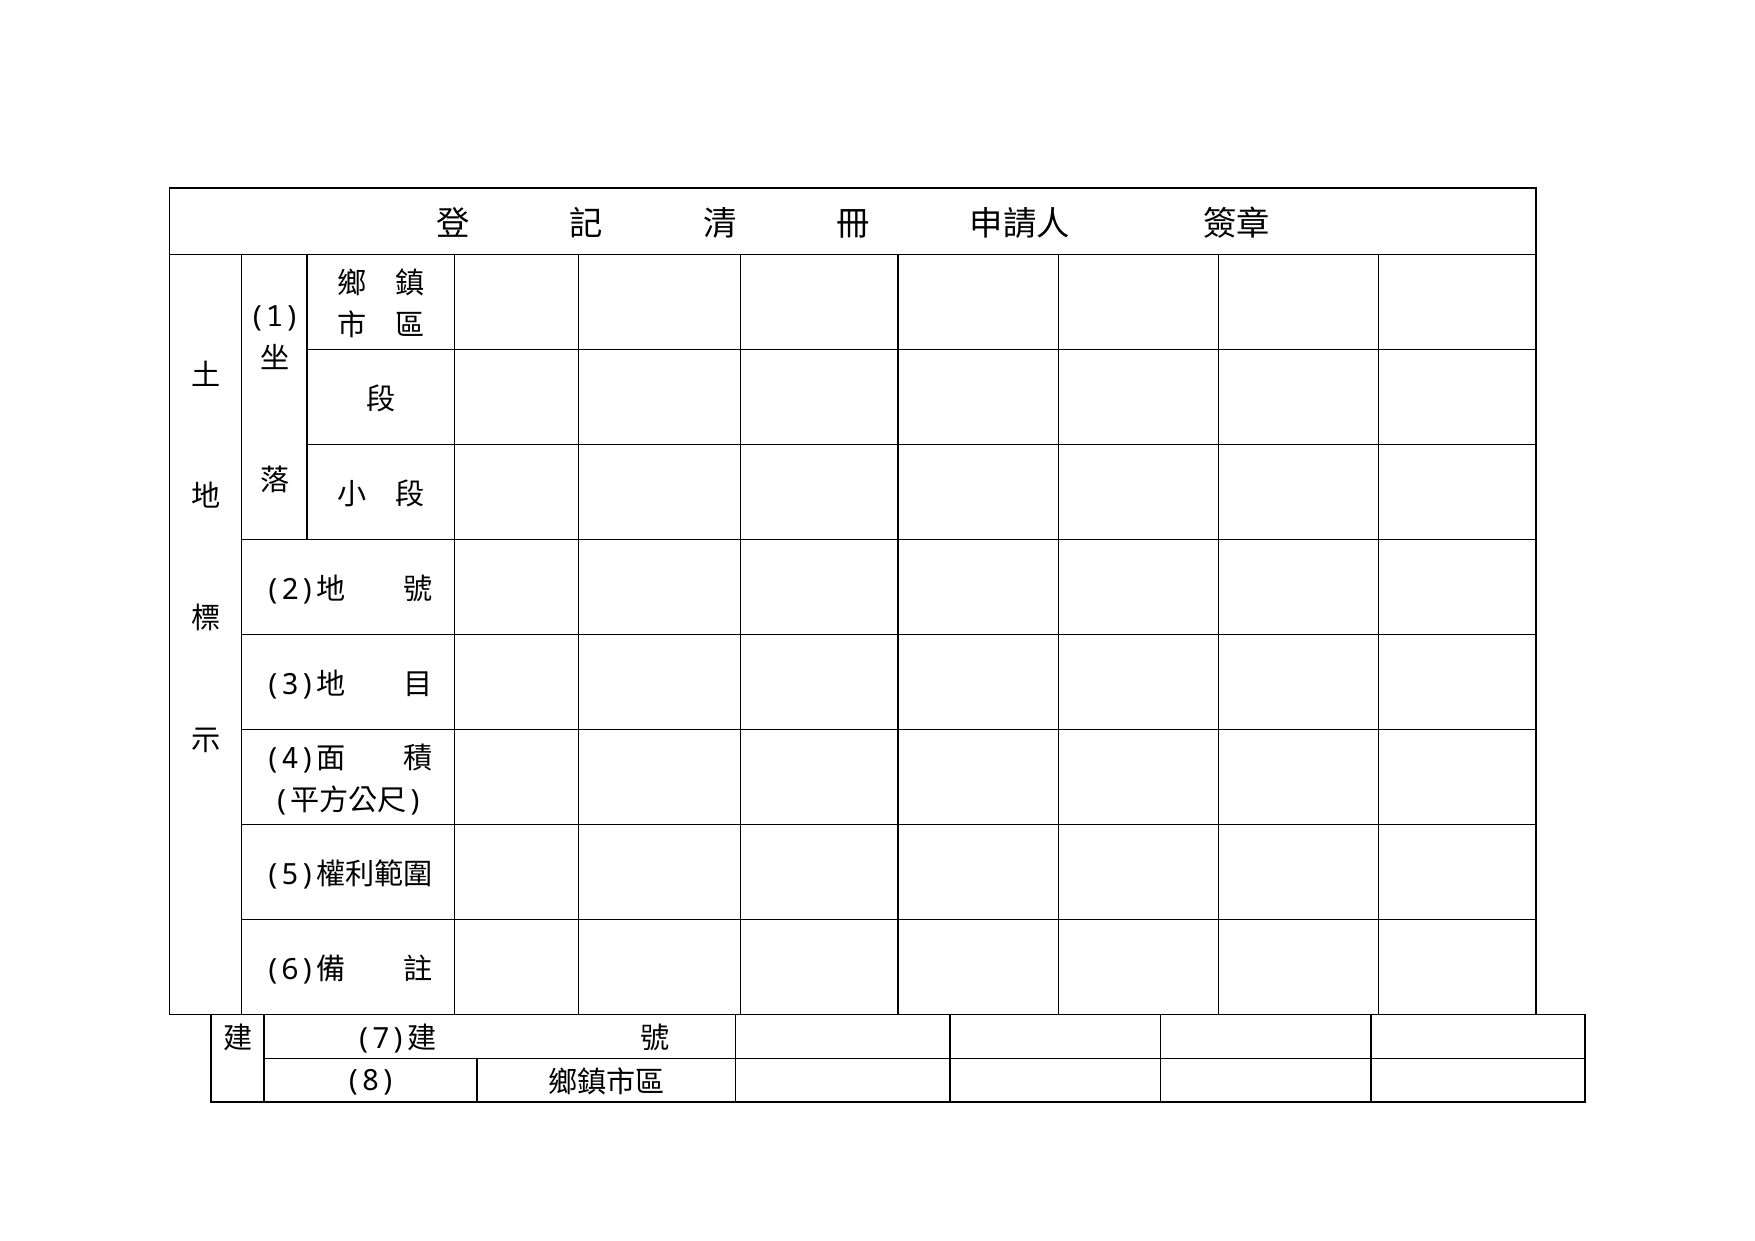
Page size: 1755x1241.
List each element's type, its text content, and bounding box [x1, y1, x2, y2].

table_cell [1219, 255, 1378, 348]
table_cell [1537, 254, 1585, 348]
table_cell [1219, 730, 1378, 823]
table_cell [741, 540, 897, 633]
table_cell [579, 540, 740, 633]
table_cell [1379, 635, 1535, 728]
table_cell 鄉 鎮 市 區 [308, 255, 454, 348]
table_cell (4)面 積 (平方公尺) [242, 730, 454, 823]
table_cell [1379, 255, 1535, 348]
table_cell [455, 540, 578, 633]
table_cell [741, 825, 897, 918]
table_cell [579, 255, 740, 348]
table_cell [1537, 634, 1585, 728]
table_header 登 記 清 冊 申請人 簽章 [170, 189, 1535, 253]
table_cell [1219, 635, 1378, 728]
table_cell [741, 445, 897, 538]
table_cell [169, 1058, 210, 1101]
table_cell [1219, 445, 1378, 538]
table_cell [1219, 825, 1378, 918]
table_cell (6)備 註 [242, 920, 454, 1013]
table_header [1537, 187, 1585, 253]
table_cell [1379, 825, 1535, 918]
table_cell [741, 920, 897, 1013]
table_cell 建 物 標 示 [212, 1015, 263, 1101]
table_cell 鄉鎮市區 [478, 1059, 735, 1101]
table_cell [455, 825, 578, 918]
table_cell [899, 920, 1058, 1013]
table_cell [1537, 824, 1585, 918]
table_cell [741, 730, 897, 823]
table_cell [1219, 920, 1378, 1013]
table_cell [1537, 444, 1585, 538]
table_cell [455, 255, 578, 348]
table_cell [1161, 1015, 1370, 1057]
table_cell [899, 350, 1058, 443]
table_cell [1219, 540, 1378, 633]
table_cell [1059, 540, 1218, 633]
table_cell [579, 445, 740, 538]
table_cell [1537, 729, 1585, 823]
table_cell [579, 350, 740, 443]
table_cell [899, 730, 1058, 823]
table_cell [741, 255, 897, 348]
table_cell [951, 1015, 1160, 1057]
table_cell (1) 坐 落 [242, 255, 306, 538]
table_cell 小 段 [308, 445, 454, 538]
table_cell [455, 445, 578, 538]
table_cell [1372, 1059, 1584, 1101]
table_cell [899, 445, 1058, 538]
table_cell [579, 920, 740, 1013]
table_cell [455, 635, 578, 728]
table_cell 土 地 標 示 [170, 255, 241, 1013]
table_cell [1059, 350, 1218, 443]
table_cell (2)地 號 [242, 540, 454, 633]
table_cell [1059, 730, 1218, 823]
table_cell [1537, 919, 1585, 1013]
table_cell 段 [308, 350, 454, 443]
table_cell [579, 730, 740, 823]
table_cell [899, 825, 1058, 918]
table_cell [899, 255, 1058, 348]
table_cell [1379, 730, 1535, 823]
table_cell [579, 635, 740, 728]
table_cell [1379, 920, 1535, 1013]
table_cell [1219, 350, 1378, 443]
table_cell [1161, 1059, 1370, 1101]
table_cell [1379, 540, 1535, 633]
table_cell [736, 1059, 949, 1101]
table_cell [1372, 1015, 1584, 1057]
table_cell [1059, 255, 1218, 348]
table_cell [579, 825, 740, 918]
table_cell (8) [265, 1059, 476, 1101]
table_cell [741, 350, 897, 443]
table_cell [741, 635, 897, 728]
table_cell [455, 350, 578, 443]
table_cell [455, 730, 578, 823]
table_cell [1059, 445, 1218, 538]
table_cell [1059, 825, 1218, 918]
table_cell [1379, 445, 1535, 538]
table_cell (5)權利範圍 [242, 825, 454, 918]
table_cell [455, 920, 578, 1013]
table_cell [1059, 635, 1218, 728]
table_cell [169, 1015, 210, 1057]
table_cell [899, 635, 1058, 728]
table_cell [1537, 349, 1585, 443]
table_cell [1059, 920, 1218, 1013]
table_cell [951, 1059, 1160, 1101]
table_cell (3)地 目 [242, 635, 454, 728]
table_cell [1537, 539, 1585, 633]
table_cell [899, 540, 1058, 633]
table_cell (7)建 號 [265, 1015, 735, 1057]
table_cell [736, 1015, 949, 1057]
table_cell [1379, 350, 1535, 443]
